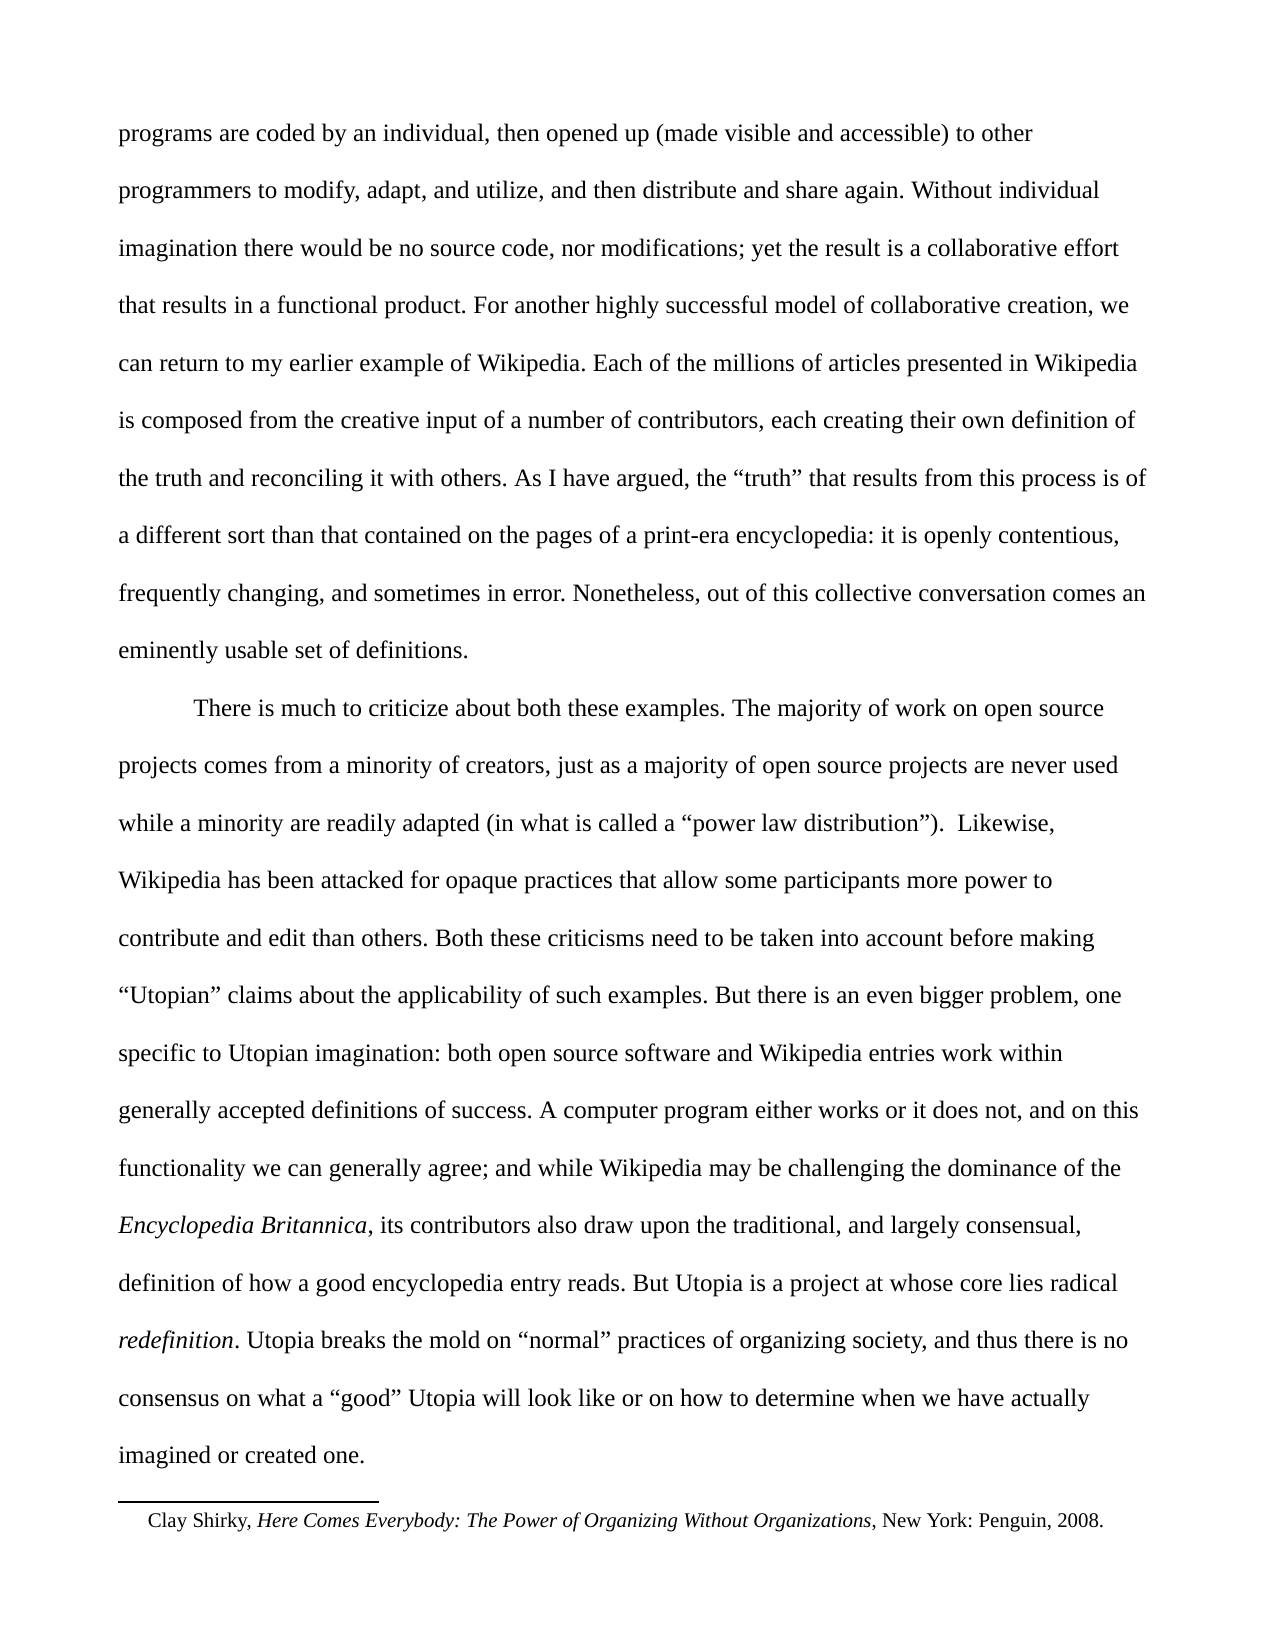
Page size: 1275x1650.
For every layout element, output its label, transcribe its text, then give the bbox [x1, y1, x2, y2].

text programs are coded by an individual, then opened up (made visible and accessible) to other programmers to modify, adapt, and utilize, and then distribute and share again. Without individual imagination there would be no source code, nor modifications; yet the result is a collaborative effort that results in a functional product. For another highly successful model of collaborative creation, we can return to my earlier example of Wikipedia. Each of the millions of articles presented in Wikipedia is composed from the creative input of a number of contributors, each creating their own definition of the truth and reconciling it with others. As I have argued, the “truth” that results from this process is of a different sort than that contained on the pages of a print-era encyclopedia: it is openly contentious, frequently changing, and sometimes in error. Nonetheless, out of this collective conversation comes an eminently usable set of definitions. [118, 118, 1157, 664]
text There is much to criticize about both these examples. The majority of work on open source projects comes from a minority of creators, just as a majority of open source projects are never used while a minority are readily adapted (in what is called a “power law distribution”). Likewise, Wikipedia has been attacked for opaque practices that allow some participants more power to contribute and edit than others. Both these criticisms need to be taken into account before making “Utopian” claims about the applicability of such examples. But there is an even bigger problem, one specific to Utopian imagination: both open source software and Wikipedia entries work within generally accepted definitions of success. A computer program either works or it does not, and on this functionality we can generally agree; and while Wikipedia may be challenging the dominance of the Encyclopedia Britannica, its contributors also draw upon the traditional, and largely consensual, definition of how a good encyclopedia entry reads. But Utopia is a project at whose core lies radical redefinition. Utopia breaks the mold on “normal” practices of organizing society, and thus there is no consensus on what a “good” Utopia will look like or on how to determine when we have actually imagined or created one. [118, 693, 1157, 1469]
text Clay Shirky, Here Comes Everybody: The Power of Organizing Without Organizations, New York: Penguin, 2008. [118, 1508, 1157, 1532]
